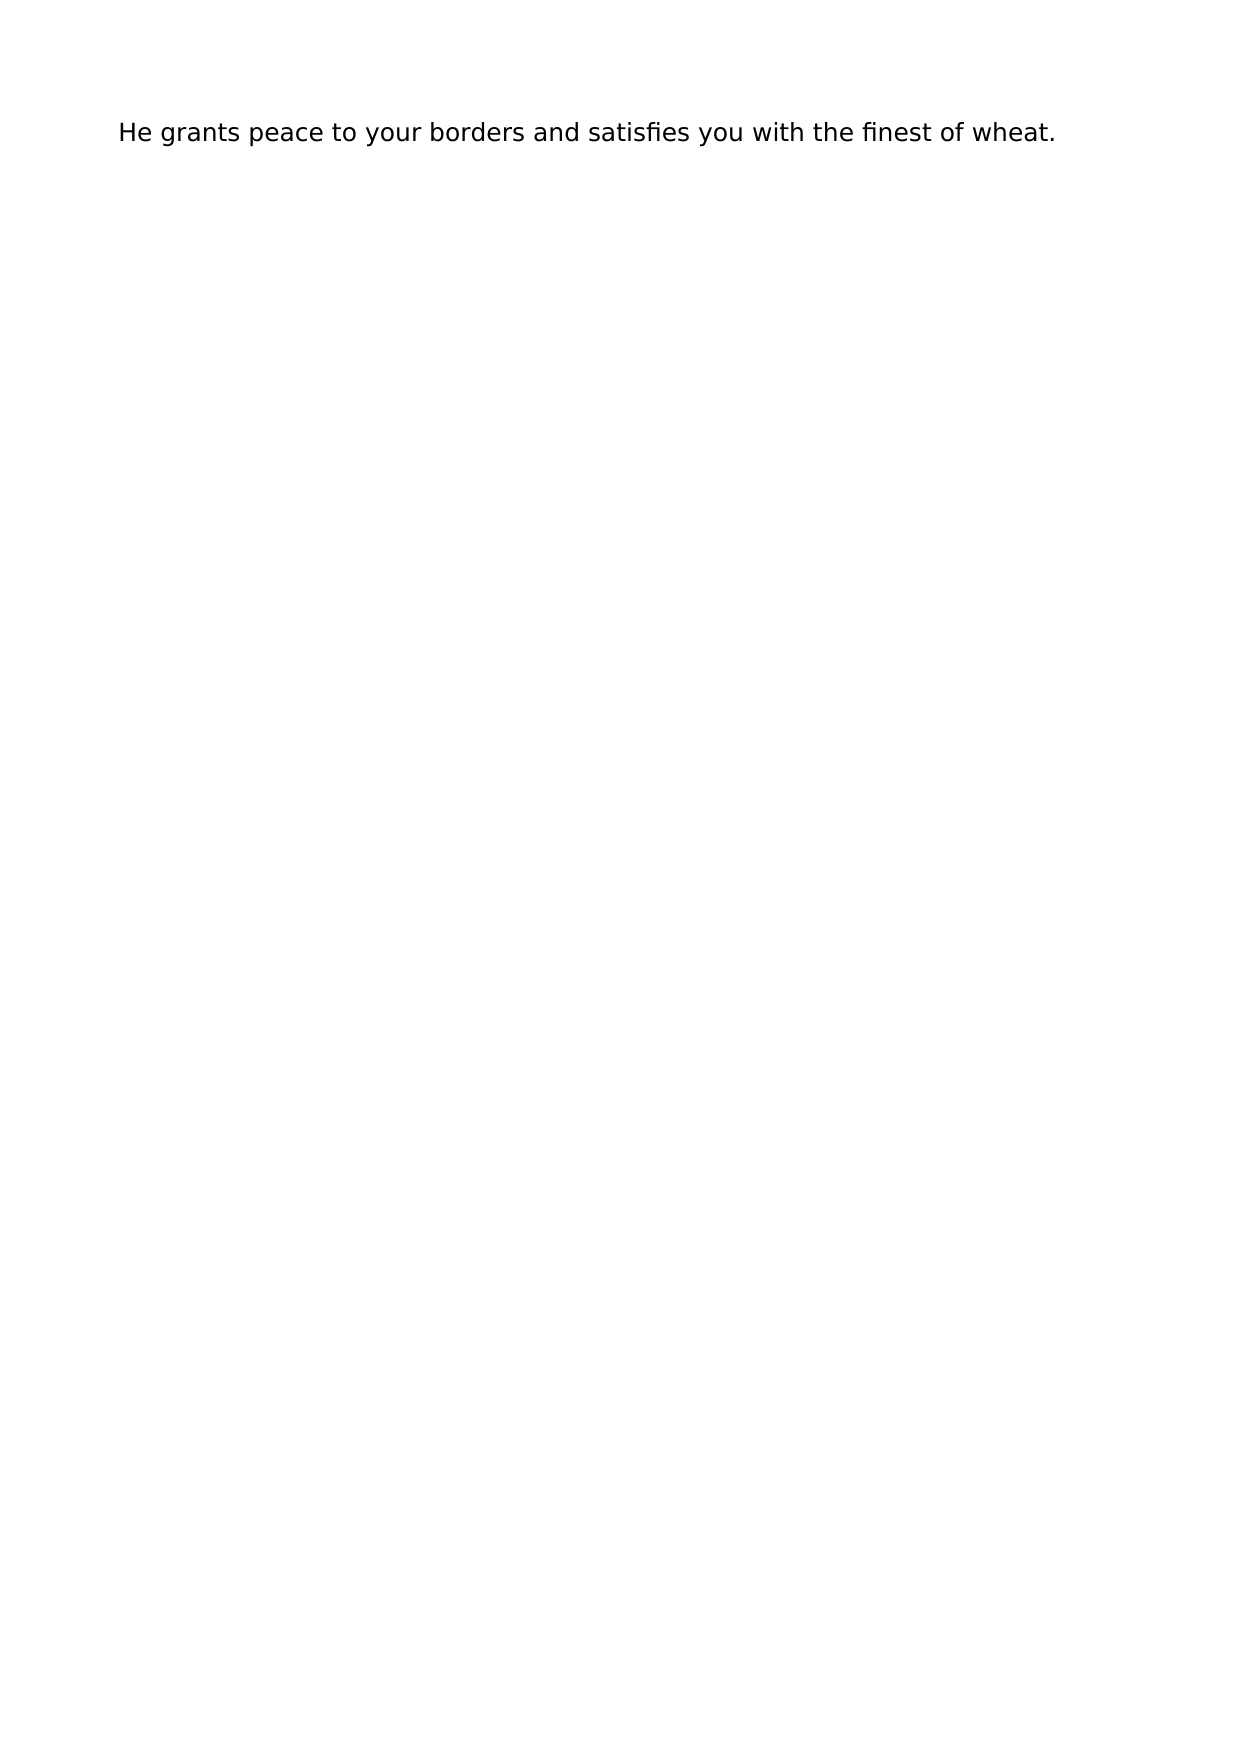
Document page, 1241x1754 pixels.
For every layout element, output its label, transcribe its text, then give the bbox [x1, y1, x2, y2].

text He grants peace to your borders and satisfies you with the finest of wheat. [118, 118, 1122, 147]
